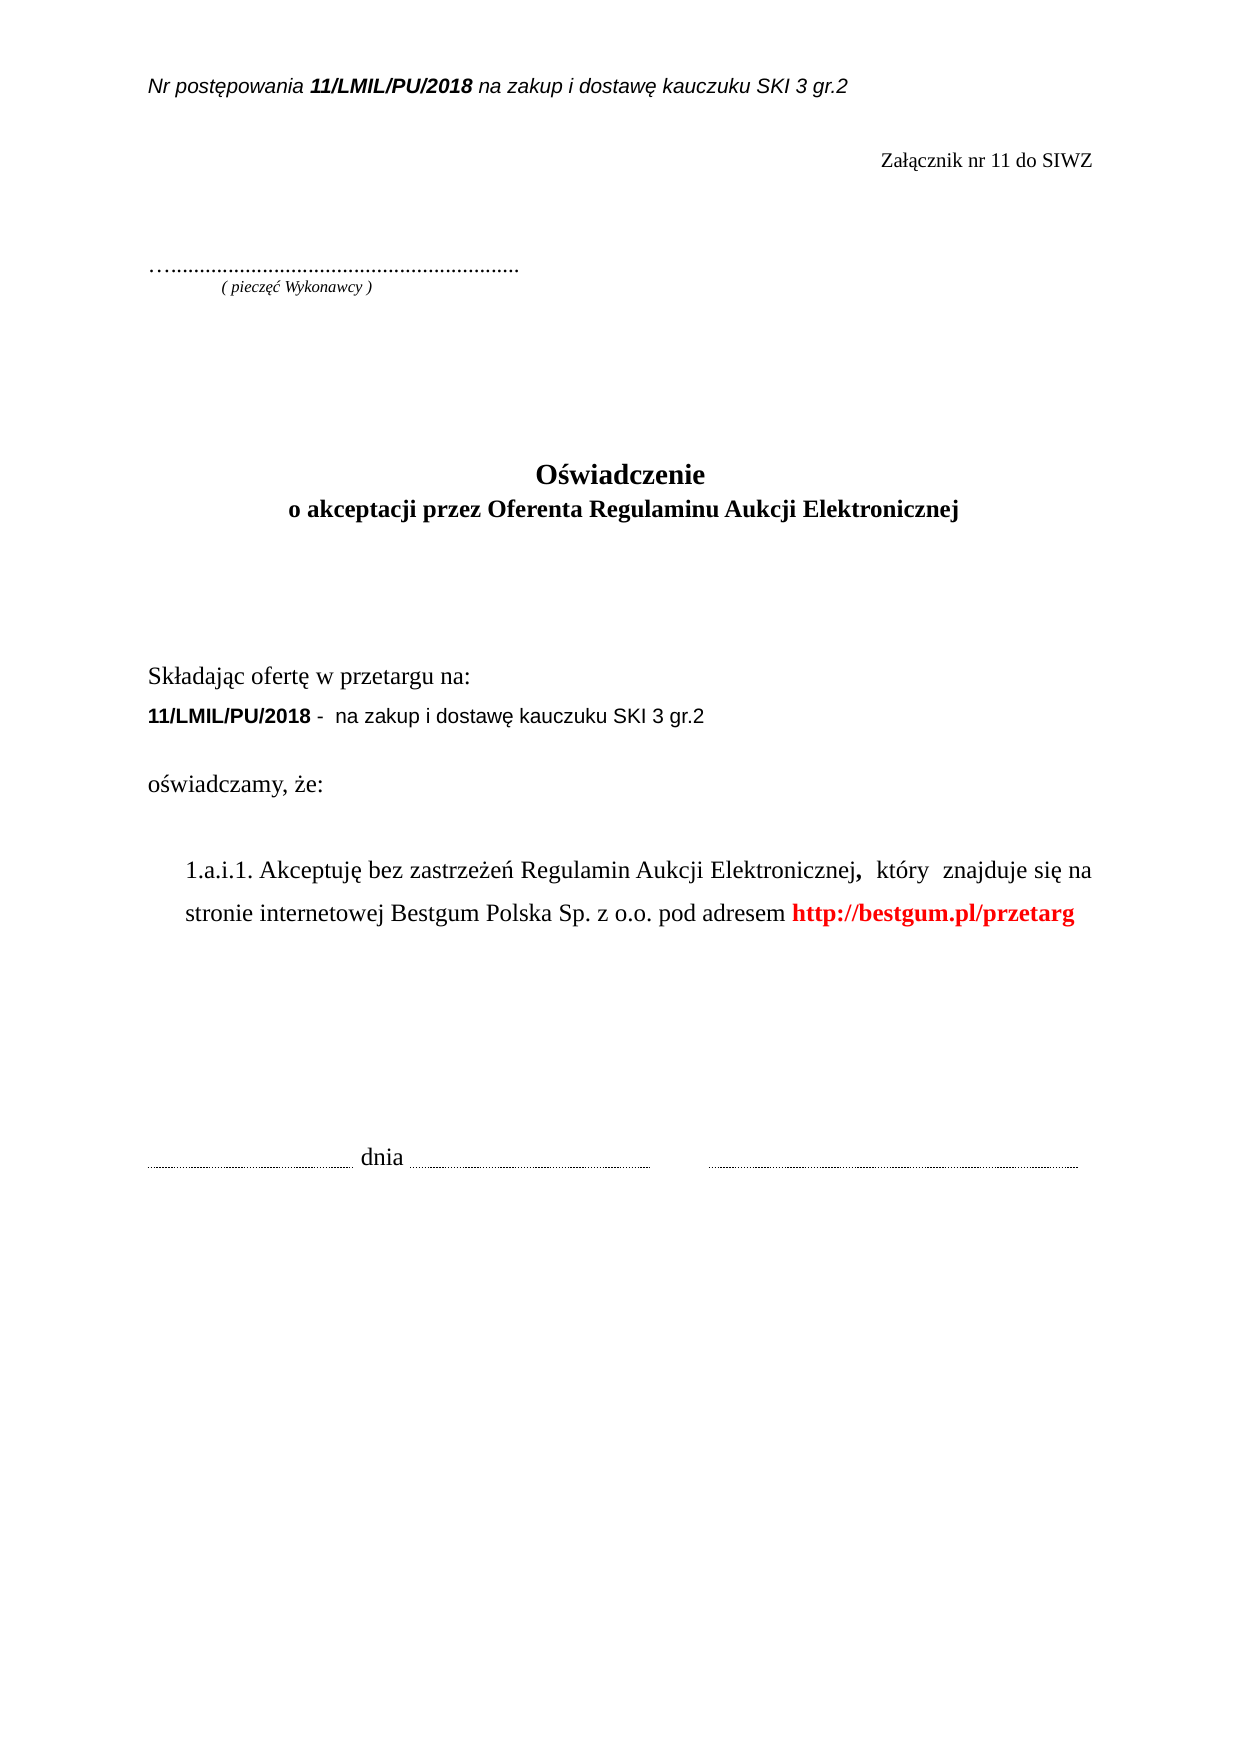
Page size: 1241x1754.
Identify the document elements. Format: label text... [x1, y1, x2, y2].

text 11/LMIL/PU/2018 - na zakup i dostawę kauczuku SKI 3 gr.2 [148, 704, 1091, 728]
text ( pieczęć Wykonawcy ) [148, 277, 1093, 296]
text oświadczamy, że: [148, 769, 1093, 798]
text Składając ofertę w przetargu na: [148, 661, 1093, 690]
text dnia [148, 1142, 1093, 1171]
text …............................................................. [148, 251, 1093, 277]
text Oświadczenie [148, 457, 1093, 490]
list Akceptuję bez zastrzeżeń Regulamin Aukcji Elektronicznej, który znajduje się na stronie internetowej Bestgum Polska Sp. z o.o. pod adresem http://bestgum.pl/przetarg [185, 855, 1093, 927]
text Załącznik nr 11 do SIWZ [148, 148, 1093, 172]
text o akceptacji przez Oferenta Regulaminu Aukcji Elektronicznej [148, 490, 1093, 524]
